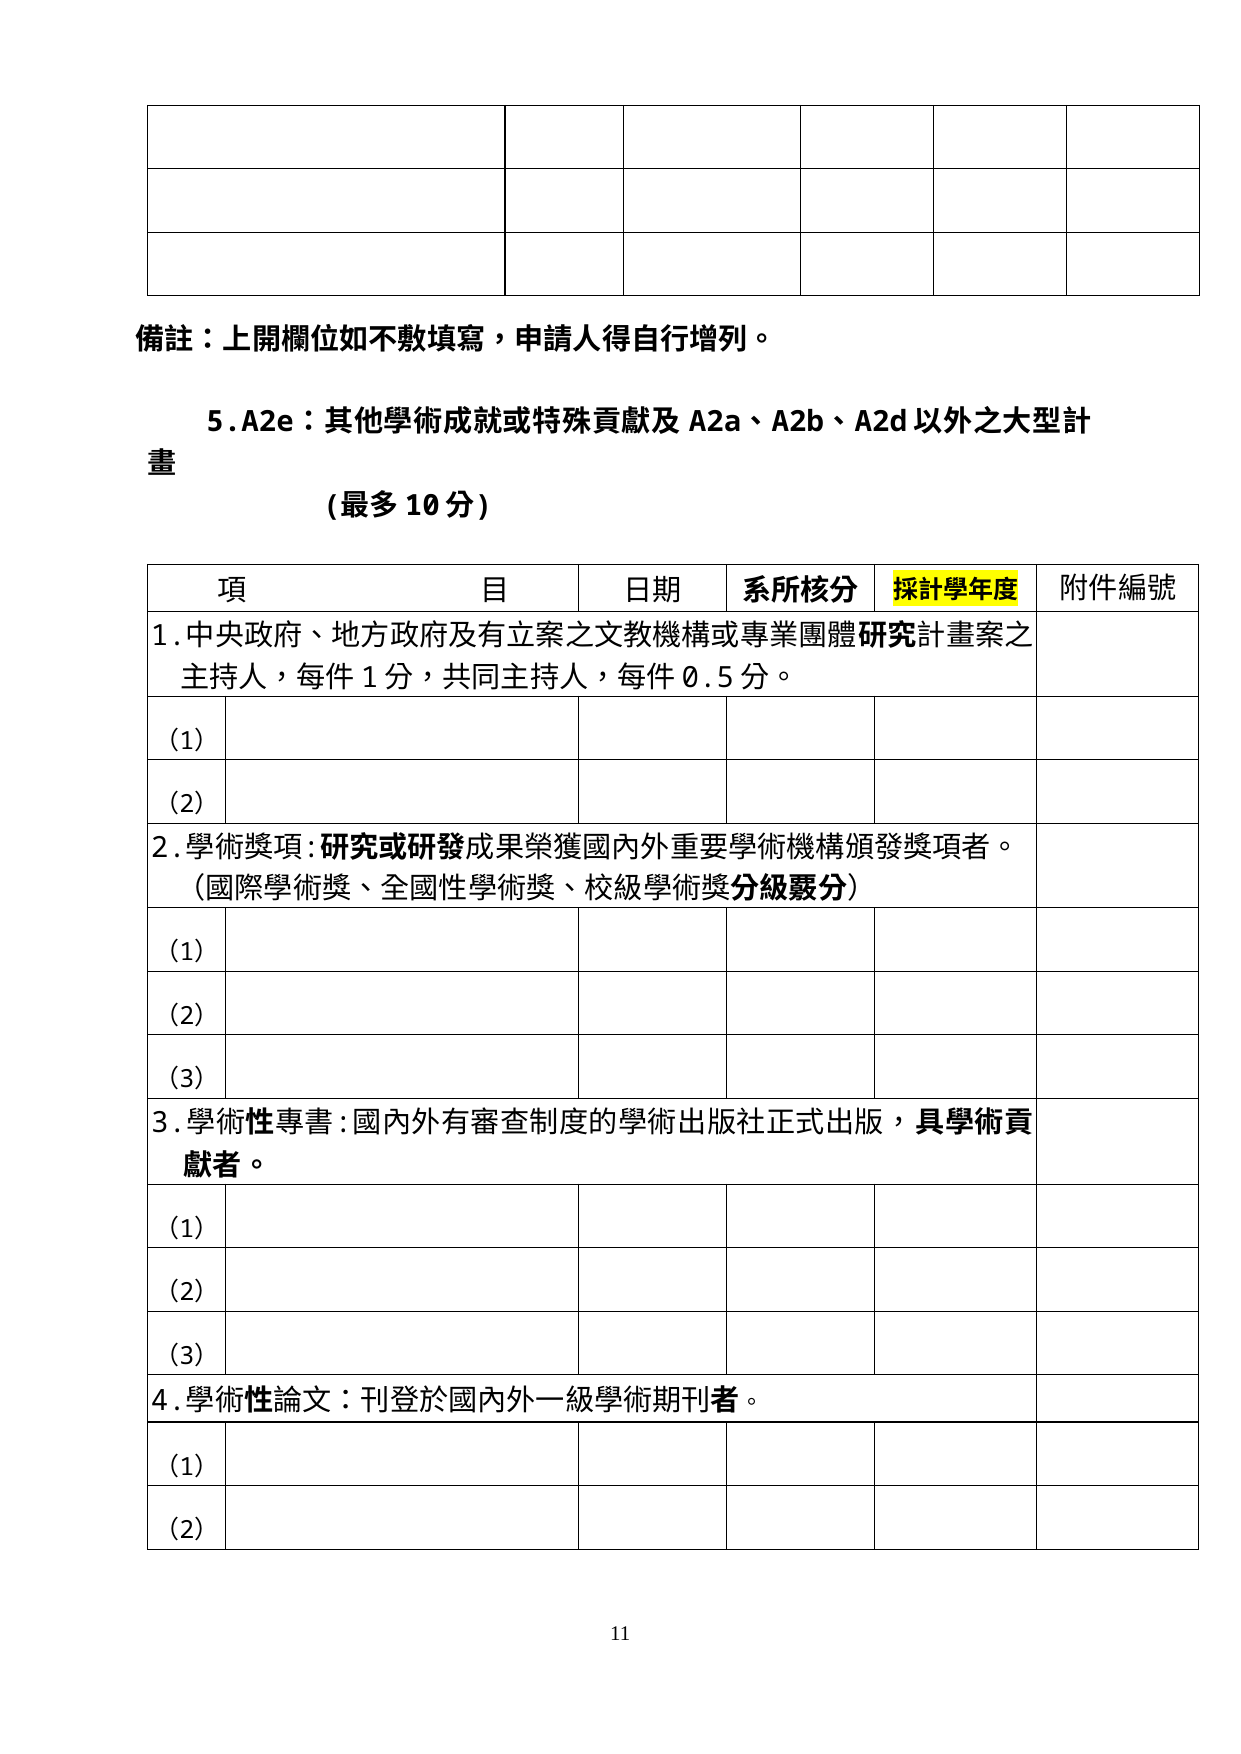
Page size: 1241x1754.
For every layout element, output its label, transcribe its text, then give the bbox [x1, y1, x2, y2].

table_cell [579, 1185, 726, 1247]
table_cell [875, 760, 1036, 823]
text 備註：上開欄位如不敷填寫，申請人得自行增列。 [135, 315, 1092, 357]
table_cell [801, 233, 933, 295]
table_cell （1） [148, 697, 225, 759]
table_cell [1037, 824, 1198, 907]
table_cell [579, 697, 726, 759]
table_cell [579, 1035, 726, 1098]
table_cell [934, 233, 1066, 295]
table_cell [226, 972, 578, 1034]
table_cell [727, 1486, 874, 1548]
table_cell [148, 169, 504, 232]
table_header 日期 [579, 565, 726, 611]
table_cell [579, 1423, 726, 1485]
table_cell [727, 908, 874, 971]
table_header 附件編號 [1037, 565, 1198, 611]
table_header 項 目 [148, 565, 578, 611]
table_cell [875, 908, 1036, 971]
table_cell 1.中央政府、地方政府及有立案之文教機構或專業團體研究計畫案之主持人，每件1分，共同主持人，每件0.5分。 [148, 612, 1036, 696]
table_cell [624, 169, 800, 232]
table_cell [226, 1312, 578, 1374]
table_cell [624, 233, 800, 295]
table_cell [727, 972, 874, 1034]
table_cell [727, 1312, 874, 1374]
table_cell （2） [148, 1248, 225, 1311]
table_cell [727, 1035, 874, 1098]
table_cell [875, 1185, 1036, 1247]
table_cell （1） [148, 1185, 225, 1247]
table_cell [1067, 233, 1199, 295]
table_cell [226, 1486, 578, 1548]
table_cell [875, 1312, 1036, 1374]
table_cell [727, 760, 874, 823]
table_cell [875, 1423, 1036, 1485]
table_cell [226, 1248, 578, 1311]
table_cell [1037, 1375, 1198, 1421]
table_cell 3.學術性專書:國內外有審查制度的學術出版社正式出版，具學術貢獻者。 [148, 1099, 1036, 1183]
table_cell [801, 169, 933, 232]
table_cell （2） [148, 1486, 225, 1548]
table_cell [1037, 697, 1198, 759]
table_cell （3） [148, 1312, 225, 1374]
table_cell 4.學術性論文：刊登於國內外一級學術期刊者。 [148, 1375, 1036, 1421]
text 5.A2e：其他學術成就或特殊貢獻及A2a、A2b、A2d以外之大型計畫 [148, 397, 1092, 482]
table_cell [934, 169, 1066, 232]
table_cell （2） [148, 760, 225, 823]
table_cell [226, 908, 578, 971]
table_cell （3） [148, 1035, 225, 1098]
table_cell [875, 1248, 1036, 1311]
table_cell [579, 972, 726, 1034]
text (最多10分) [148, 482, 1092, 524]
table_cell （1） [148, 908, 225, 971]
table_cell [1037, 1099, 1198, 1183]
table_cell [1037, 1185, 1198, 1247]
table_cell [1037, 1423, 1198, 1485]
table_cell [1037, 1486, 1198, 1548]
table_cell [875, 1486, 1036, 1548]
table_cell [506, 233, 623, 295]
table_cell [148, 233, 504, 295]
table_cell [579, 908, 726, 971]
table_cell [727, 1423, 874, 1485]
table_cell [226, 1035, 578, 1098]
table_cell [875, 697, 1036, 759]
table_cell （1） [148, 1423, 225, 1485]
table_cell [801, 106, 933, 168]
table_cell [579, 760, 726, 823]
table_cell [579, 1248, 726, 1311]
table_header 系所核分 [727, 565, 874, 611]
table_cell [934, 106, 1066, 168]
table_cell [727, 1185, 874, 1247]
table_cell [226, 1423, 578, 1485]
table_cell [875, 972, 1036, 1034]
table_cell [506, 169, 623, 232]
table_cell [506, 106, 623, 168]
table_cell [148, 106, 504, 168]
table_cell 2.學術獎項:研究或研發成果榮獲國內外重要學術機構頒發獎項者。 （國際學術獎、全國性學術獎、校級學術獎分級覈分） [148, 824, 1036, 907]
table_cell [727, 1248, 874, 1311]
table_cell [226, 760, 578, 823]
table_cell [1037, 1312, 1198, 1374]
table_cell [579, 1312, 726, 1374]
table_cell [1037, 908, 1198, 971]
table_cell [1037, 760, 1198, 823]
table_header 採計學年度 [875, 565, 1036, 611]
table_cell （2） [148, 972, 225, 1034]
table_cell [1037, 1035, 1198, 1098]
table_cell [727, 697, 874, 759]
table_cell [624, 106, 800, 168]
table_cell [1037, 972, 1198, 1034]
table_cell [1037, 1248, 1198, 1311]
table_cell [226, 1185, 578, 1247]
table_cell [1067, 106, 1199, 168]
table_cell [875, 1035, 1036, 1098]
table_cell [1037, 612, 1198, 696]
table_cell [1067, 169, 1199, 232]
table_cell [226, 697, 578, 759]
table_cell [579, 1486, 726, 1548]
